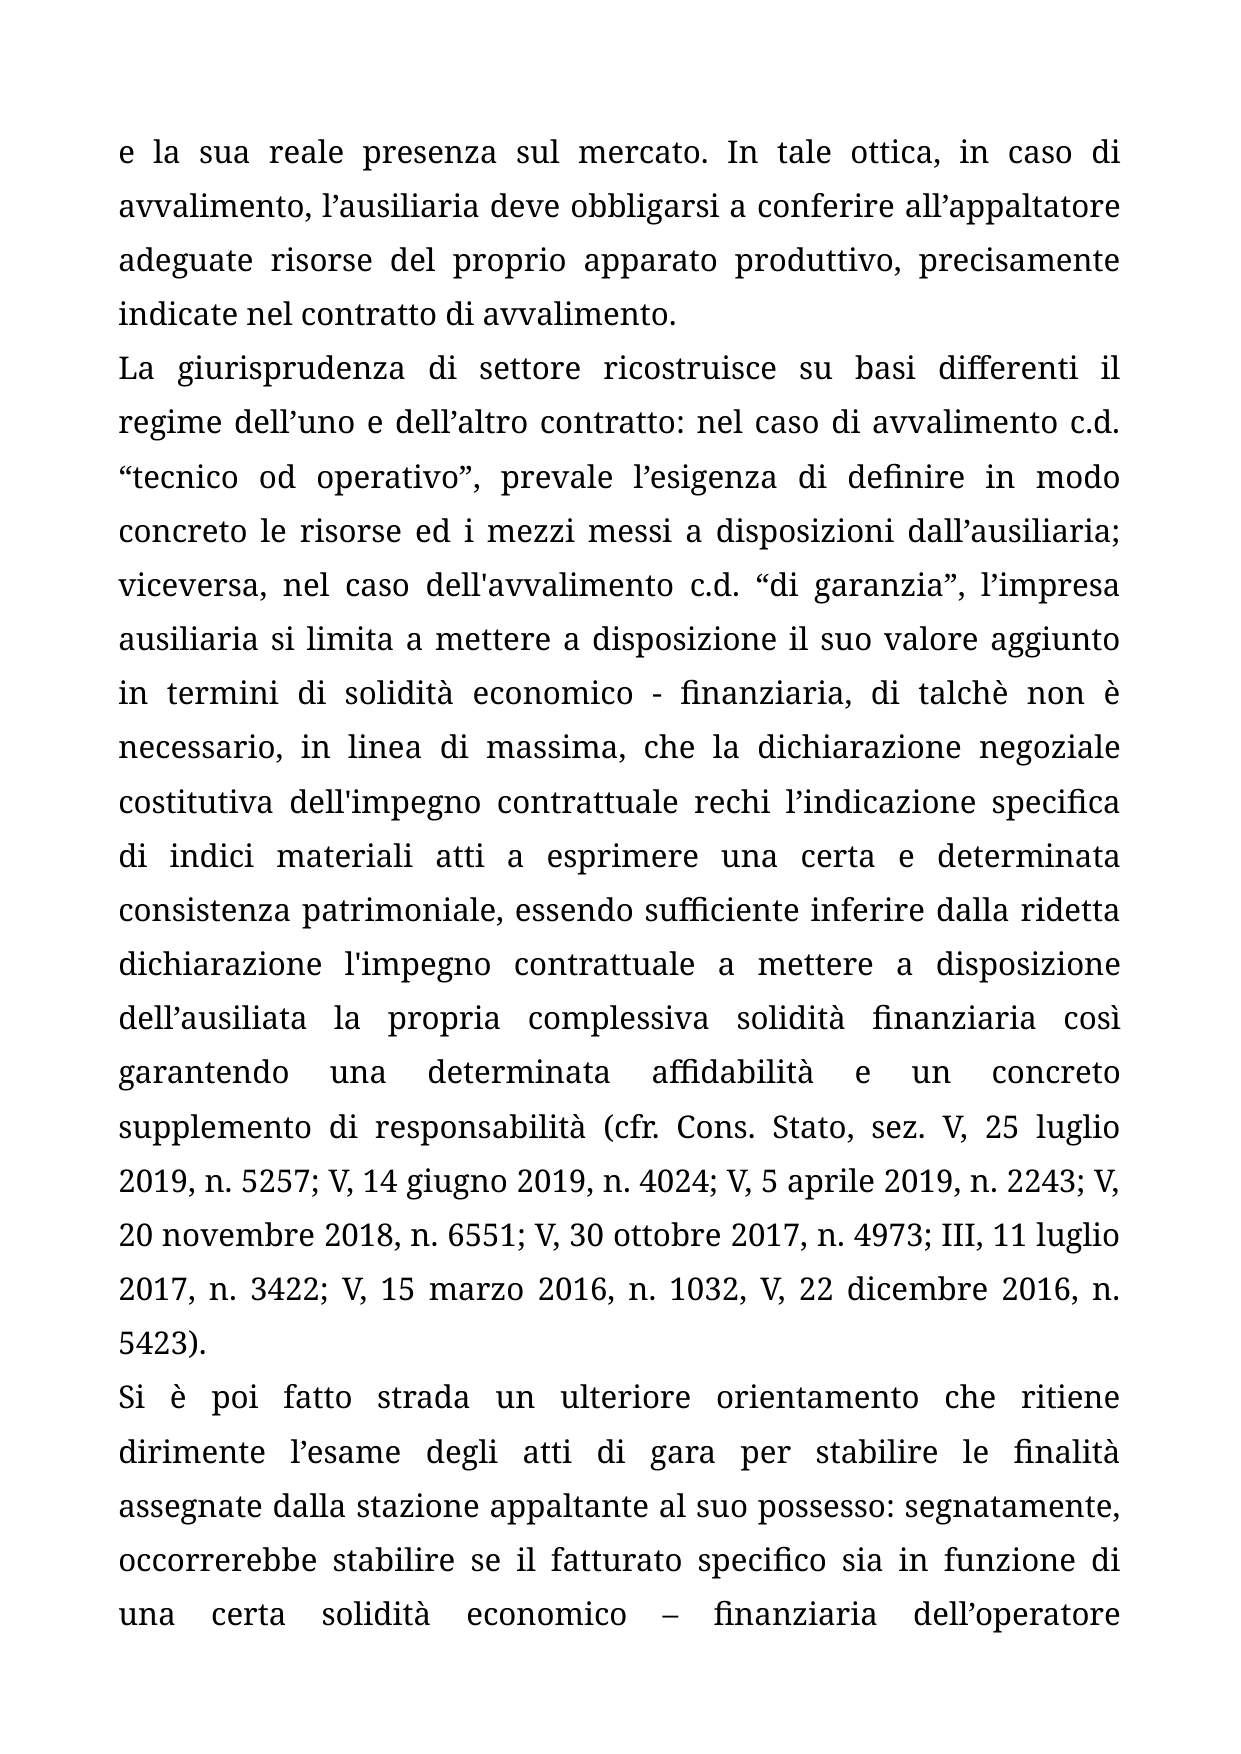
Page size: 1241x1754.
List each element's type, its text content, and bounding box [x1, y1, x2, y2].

text e la sua reale presenza sul mercato. In tale ottica, in caso di avvalimento, l’ausiliaria deve obbligarsi a conferire all’appaltatore adeguate risorse del proprio apparato produttivo, precisamente indicate nel contratto di avvalimento. [118, 118, 1122, 335]
text Si è poi fatto strada un ulteriore orientamento che ritiene dirimente l’esame degli atti di gara per stabilire le finalità assegnate dalla stazione appaltante al suo possesso: segnatamente, occorrerebbe stabilire se il fatturato specifico sia in funzione di una certa solidità economico – finanziaria dell’operatore [118, 1364, 1122, 1635]
text La giurisprudenza di settore ricostruisce su basi differenti il regime dell’uno e dell’altro contratto: nel caso di avvalimento c.d. “tecnico od operativo”, prevale l’esigenza di definire in modo concreto le risorse ed i mezzi messi a disposizioni dall’ausiliaria; viceversa, nel caso dell'avvalimento c.d. “di garanzia”, l’impresa ausiliaria si limita a mettere a disposizione il suo valore aggiunto in termini di solidità economico - finanziaria, di talchè non è necessario, in linea di massima, che la dichiarazione negoziale costitutiva dell'impegno contrattuale rechi l’indicazione specifica di indici materiali atti a esprimere una certa e determinata consistenza patrimoniale, essendo sufficiente inferire dalla ridetta dichiarazione l'impegno contrattuale a mettere a disposizione dell’ausiliata la propria complessiva solidità finanziaria così garantendo una determinata affidabilità e un concreto supplemento di responsabilità (cfr. Cons. Stato, sez. V, 25 luglio 2019, n. 5257; V, 14 giugno 2019, n. 4024; V, 5 aprile 2019, n. 2243; V, 20 novembre 2018, n. 6551; V, 30 ottobre 2017, n. 4973; III, 11 luglio 2017, n. 3422; V, 15 marzo 2016, n. 1032, V, 22 dicembre 2016, n. 5423). [118, 335, 1122, 1364]
